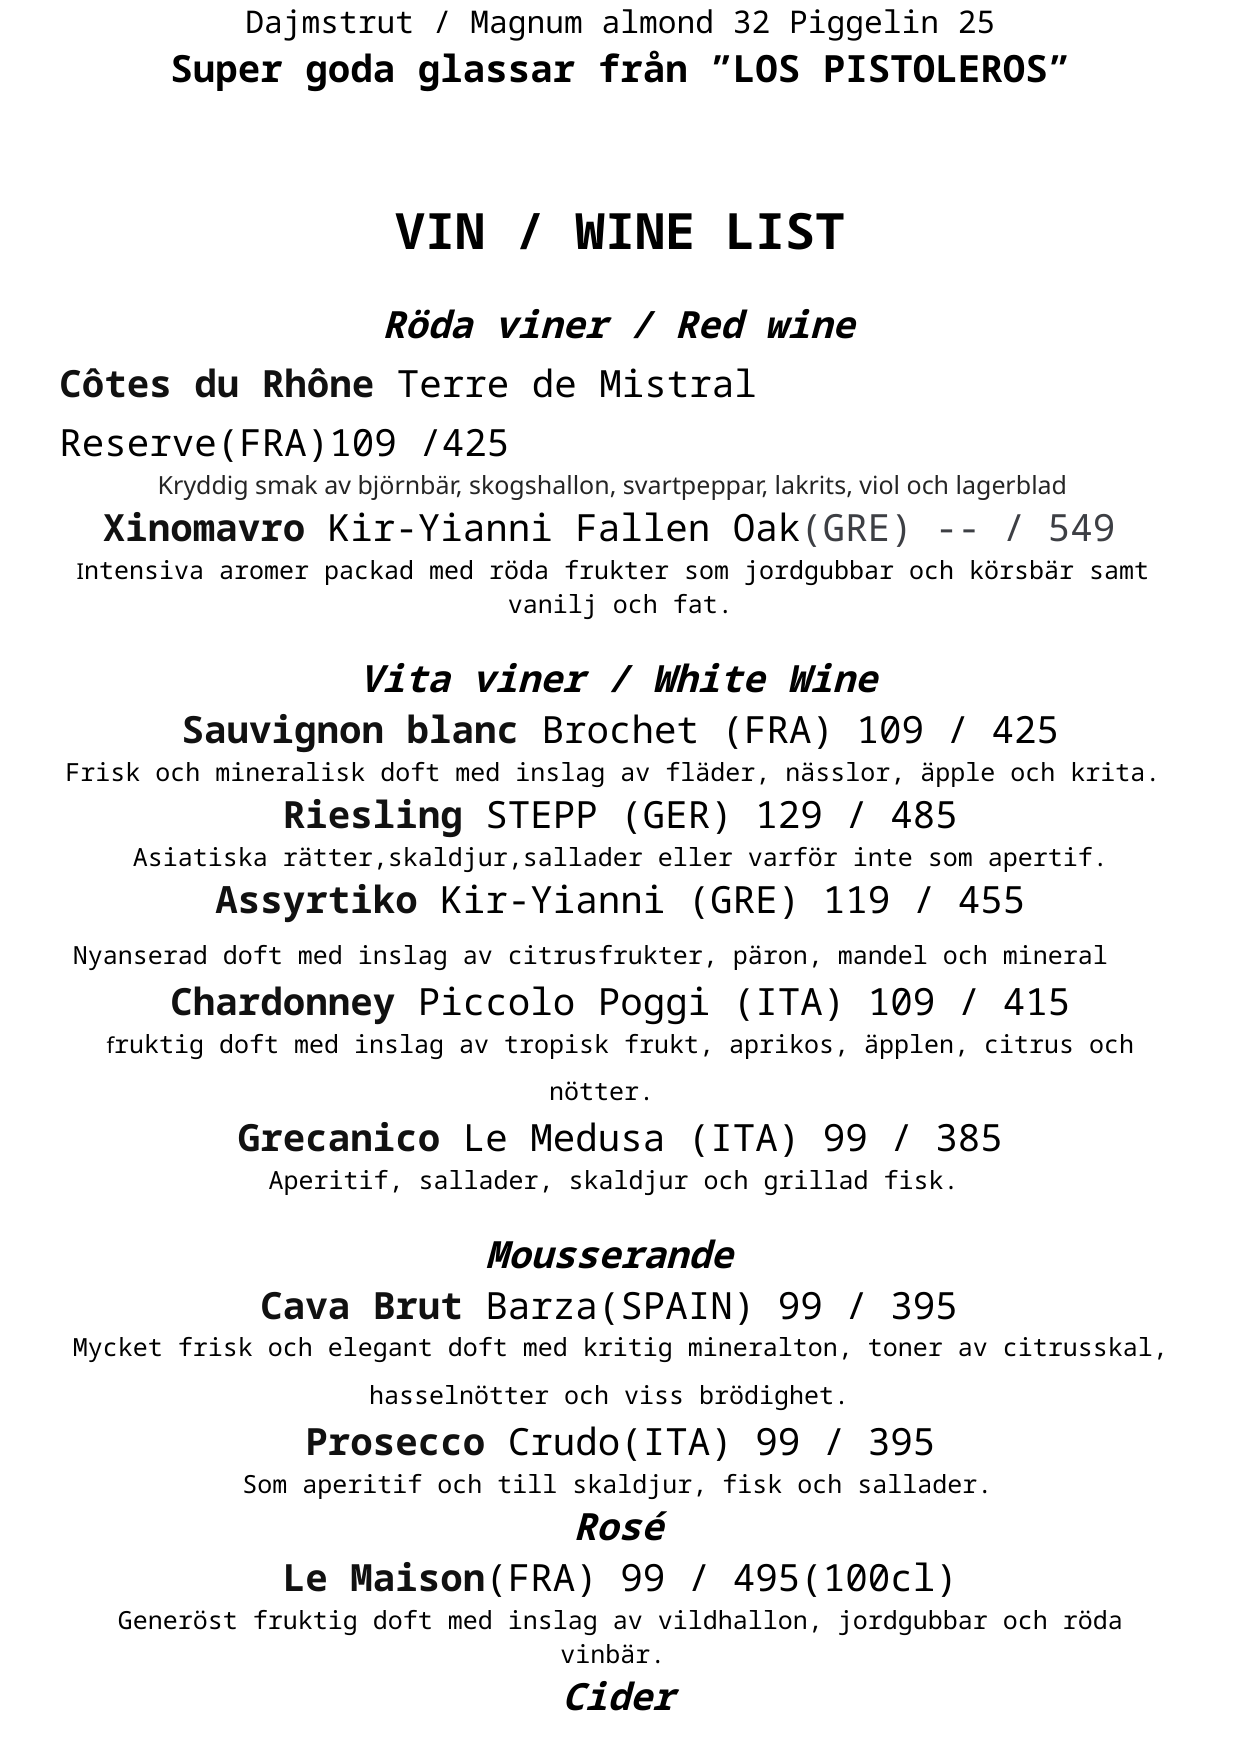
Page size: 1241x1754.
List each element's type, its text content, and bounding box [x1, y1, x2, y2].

text Super goda glassar från ”LOS PISTOLEROS” [59, 43, 1181, 94]
text Nyanserad doft med inslag av citrusfrukter, päron, mandel och mineral [59, 924, 1181, 976]
text vanilj och fat. [59, 587, 1181, 621]
text Som aperitif och till skaldjur, fisk och sallader. [59, 1466, 1181, 1500]
text Rosé [59, 1500, 1181, 1551]
text Kryddig smak av björnbär, skogshallon, svartpeppar, lakrits, viol och lagerblad [59, 468, 1181, 502]
text fruktig doft med inslag av tropisk frukt, aprikos, äpplen, citrus och nötter. [59, 1027, 1181, 1112]
text Mycket frisk och elegant doft med kritig mineralton, toner av citrusskal, hasselnötter och viss brödighet. [59, 1330, 1181, 1415]
text Xinomavro Kir-Yianni Fallen Oak(GRE) -- / 549 [59, 502, 1181, 553]
text Assyrtiko Kir-Yianni (GRE) 119 / 455 [59, 873, 1181, 924]
text Mousserande [59, 1228, 1181, 1279]
text VIN / WINE LIST [59, 196, 1181, 264]
text Le Maison(FRA) 99 / 495(100cl) [59, 1551, 1181, 1602]
text Chardonney Piccolo Poggi (ITA) 109 / 415 [59, 976, 1181, 1027]
text Riesling STEPP (GER) 129 / 485 [59, 788, 1181, 839]
text Grecanico Le Medusa (ITA) 99 / 385 [59, 1112, 1181, 1163]
text Intensiva aromer packad med röda frukter som jordgubbar och körsbär samt [59, 553, 1181, 587]
text Cava Brut Barza(SPAIN) 99 / 395 [59, 1279, 1181, 1330]
text Aperitif, sallader, skaldjur och grillad fisk. [59, 1163, 1181, 1197]
text Côtes du Rhône Terre de Mistral Reserve(FRA)109 /425 [59, 349, 1181, 468]
text Dajmstrut / Magnum almond 32 Piggelin 25 [59, 0, 1181, 43]
text Asiatiska rätter,skaldjur,sallader eller varför inte som apertif. [59, 839, 1181, 873]
text Vita viner / White Wine [59, 652, 1181, 703]
text Generöst fruktig doft med inslag av vildhallon, jordgubbar och röda vinbär. [59, 1602, 1181, 1671]
text Prosecco Crudo(ITA) 99 / 395 [59, 1415, 1181, 1466]
text Röda viner / Red wine [59, 298, 1181, 349]
text Cider [59, 1671, 1181, 1722]
text Frisk och mineralisk doft med inslag av fläder, nässlor, äpple och krita. [59, 754, 1181, 788]
text Sauvignon blanc Brochet (FRA) 109 / 425 [59, 703, 1181, 754]
